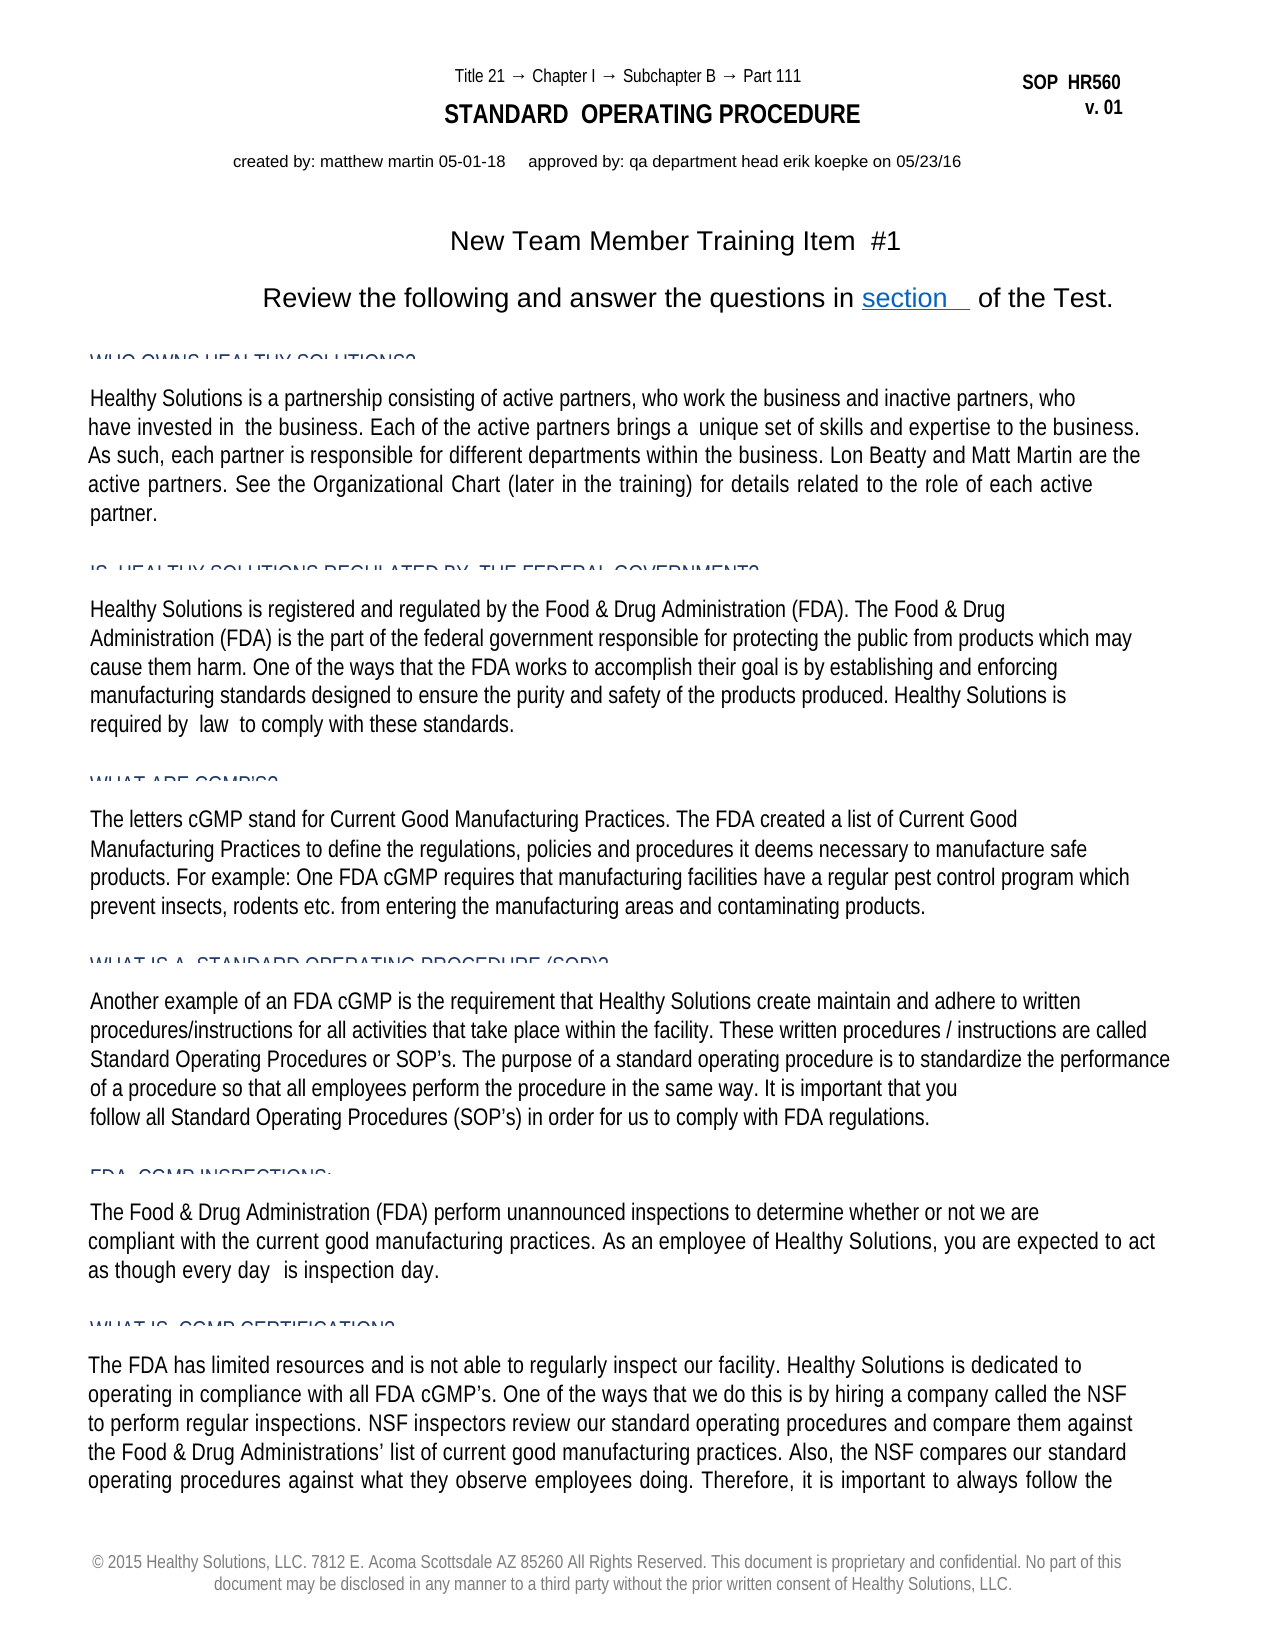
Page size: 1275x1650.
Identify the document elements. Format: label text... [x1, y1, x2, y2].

text Another example of an FDA cGMP is the requirement that Healthy Solutions create maintain and adhere to written [90, 988, 1185, 1015]
text Review the following and answer the questions in section 1 of the Test. [262, 282, 1145, 313]
text Healthy Solutions is registered and regulated by the Food & Drug Administration (FDA). The Food & Drug [90, 595, 1173, 622]
text Manufacturing Practices to define the regulations, policies and procedures it deems necessary to manufacture safe products. For example: One FDA cGMP requires that manufacturing facilities have a regular pest control program which prevent insects, rodents etc. from entering the manufacturing areas and contaminating products. [90, 834, 1161, 920]
text SOP HR560 [1022, 71, 1127, 94]
text WHAT ARE CGMP’S? [90, 771, 296, 781]
text The FDA has limited resources and is not able to regularly inspect our facility. Healthy Solutions is dedicated to operating in compliance with all FDA cGMP’s. One of the ways that we do this is by hiring a company called the NSF to perform regular inspections. NSF inspectors review our standard operating procedures and compare them against the Food & Drug Administrations’ list of current good manufacturing practices. Also, the NSF compares our standard operating procedures against what they observe employees doing. Therefore, it is important to always follow the [88, 1351, 1157, 1494]
text Administration (FDA) is the part of the federal government responsible for protecting the public from products which may cause them harm. One of the ways that the FDA works to accomplish their goal is by establishing and enforcing manufacturing standards designed to ensure the purity and safety of the products produced. Healthy Solutions is [90, 624, 1173, 709]
text IS HEALTHY SOLUTIONS REGULATED BY THE FEDERAL GOVERNMENT? [90, 560, 810, 570]
text WHAT IS A STANDARD OPERATING PROCEDURE (SOP)? [90, 952, 653, 963]
text Title 21 → Chapter I → Subchapter B → Part 111 [454, 65, 869, 87]
text The Food & Drug Administration (FDA) perform unannounced inspections to determine whether or not we are [90, 1199, 1165, 1226]
text STANDARD OPERATING PROCEDURE [444, 98, 869, 129]
text The letters cGMP stand for Current Good Manufacturing Practices. The FDA created a list of Current Good [90, 806, 1161, 833]
text Healthy Solutions is a partnership consisting of active partners, who work the business and inactive partners, who [90, 384, 1186, 411]
text procedures/instructions for all activities that take place within the facility. These written procedures / instructions are called Standard Operating Procedures or SOP’s. The purpose of a standard operating procedure is to standardize the performance of a procedure so that all employees perform the procedure in the same way. It is important that you [90, 1016, 1185, 1102]
text WHO OWNS HEALTHY SOLUTIONS? [90, 349, 446, 359]
text follow all Standard Operating Procedures (SOP’s) in order for us to comply with FDA regulations. [90, 1103, 1185, 1130]
text v. 01 [1085, 94, 1127, 118]
text required by law to comply with these standards. [90, 710, 1173, 738]
text © 2015 Healthy Solutions, LLC. 7812 E. Acoma Scottsdale AZ 85260 All Rights Reserved. This document is proprietary and confidential. No part of this document may be disclosed in any manner to a third party without the prior written consent of Healthy Solutions, LLC. [92, 1551, 1184, 1594]
text compliant with the current good manufacturing practices. As an employee of Healthy Solutions, you are expected to act as though every day is inspection day. [88, 1227, 1163, 1284]
text partner. [90, 499, 1186, 527]
text created by: matthew martin 05-01-18 approved by: qa department head erik koepke on 05/23/16 [233, 152, 1125, 171]
text FDA CGMP INSPECTIONS: [90, 1163, 351, 1174]
text have invested in the business. Each of the active partners brings a unique set of skills and expertise to the business. As such, each partner is responsible for different departments within the business. Lon Beatty and Matt Martin are the active partners. See the Organizational Chart (later in the training) for details related to the role of each active [88, 413, 1177, 498]
text New Team Member Training Item #1 [450, 225, 906, 256]
text WHAT IS CGMP CERTIFICATION? [90, 1316, 420, 1326]
